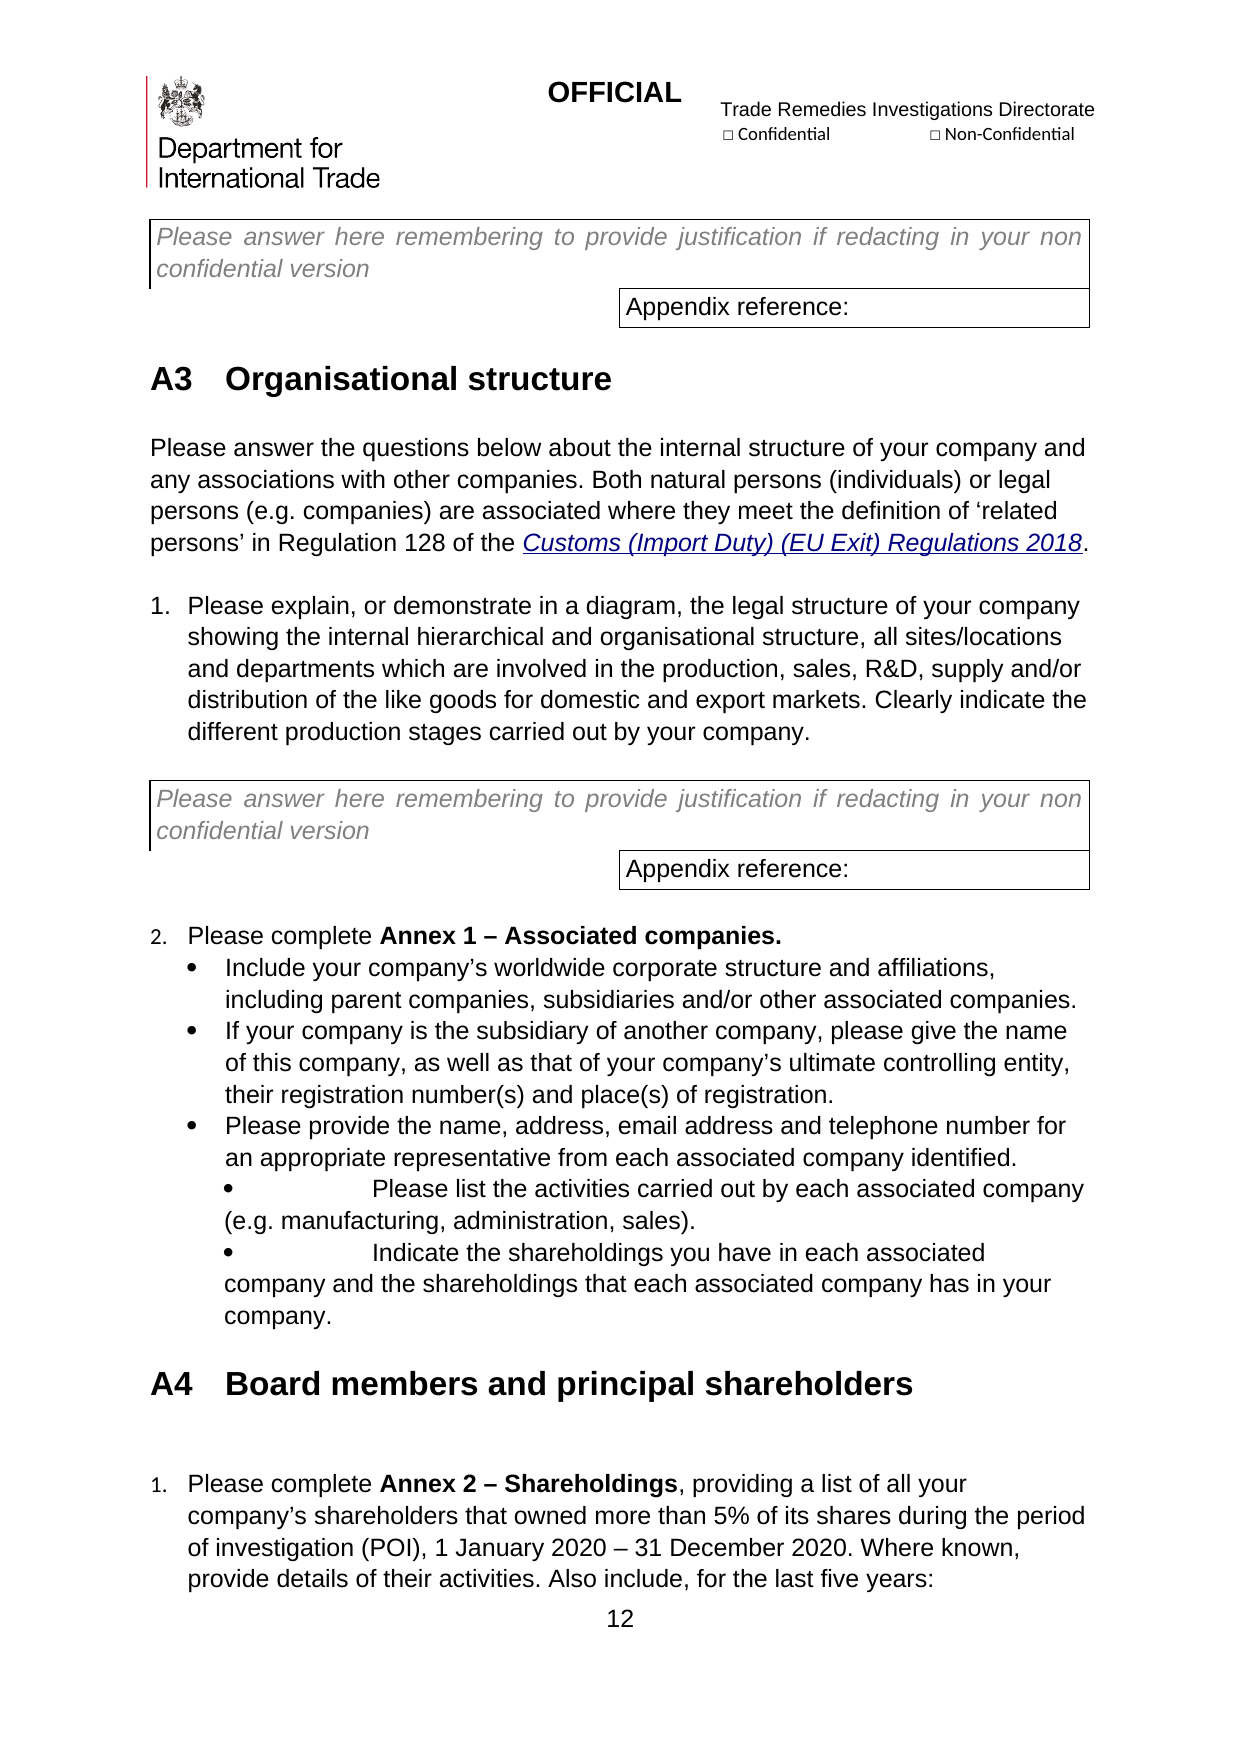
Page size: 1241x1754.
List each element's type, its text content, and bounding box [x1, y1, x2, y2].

list Please explain, or demonstrate in a diagram, the legal structure of your company showing the internal hierarchical and organisational structure, all sites/locations and departments which are involved in the production, sales, R&D, supply and/or distribution of the like goods for domestic and export markets. Clearly indicate the different production stages carried out by your company. [150, 591, 1090, 746]
table_cell [150, 289, 619, 327]
list If your company is the subsidiary of another company, please give the name of this company, as well as that of your company’s ultimate controlling entity, their registration number(s) and place(s) of registration. [187, 1016, 1090, 1108]
list Indicate the shareholdings you have in each associated company and the shareholdings that each associated company has in your company. [224, 1238, 1090, 1329]
subtitle A4 Board members and principal shareholders [150, 1364, 1090, 1402]
list Please provide the name, address, email address and telephone number for an appropriate representative from each associated company identified. [187, 1111, 1090, 1172]
table_cell Appendix reference: [620, 289, 1089, 327]
list Please complete Annex 1 – Associated companies. [150, 921, 1090, 950]
list Include your company’s worldwide corporate structure and affiliations, including parent companies, subsidiaries and/or other associated companies. [187, 953, 1090, 1013]
text Please answer the questions below about the internal structure of your company and any associations with other companies. Both natural persons (individuals) or legal persons (e.g. companies) are associated where they meet the definition of ‘related persons’ in Regulation 128 of the Customs (Import Duty) (EU Exit) Regulations 2018. [150, 433, 1090, 556]
table_header Please answer here remembering to provide justification if redacting in your non confidential version [151, 220, 1089, 288]
subtitle A3 Organisational structure [150, 359, 1090, 398]
table_cell Appendix reference: [620, 851, 1089, 888]
table_header Please answer here remembering to provide justification if redacting in your non confidential version [151, 781, 1089, 850]
list Please complete Annex 2 – Shareholdings, providing a list of all your company’s shareholders that owned more than 5% of its shares during the period of investigation (POI), 1 January 2020 – 31 December 2020. Where known, provide details of their activities. Also include, for the last five years: [150, 1469, 1090, 1593]
list Please list the activities carried out by each associated company (e.g. manufacturing, administration, sales). [224, 1174, 1090, 1235]
table_cell [150, 851, 619, 888]
